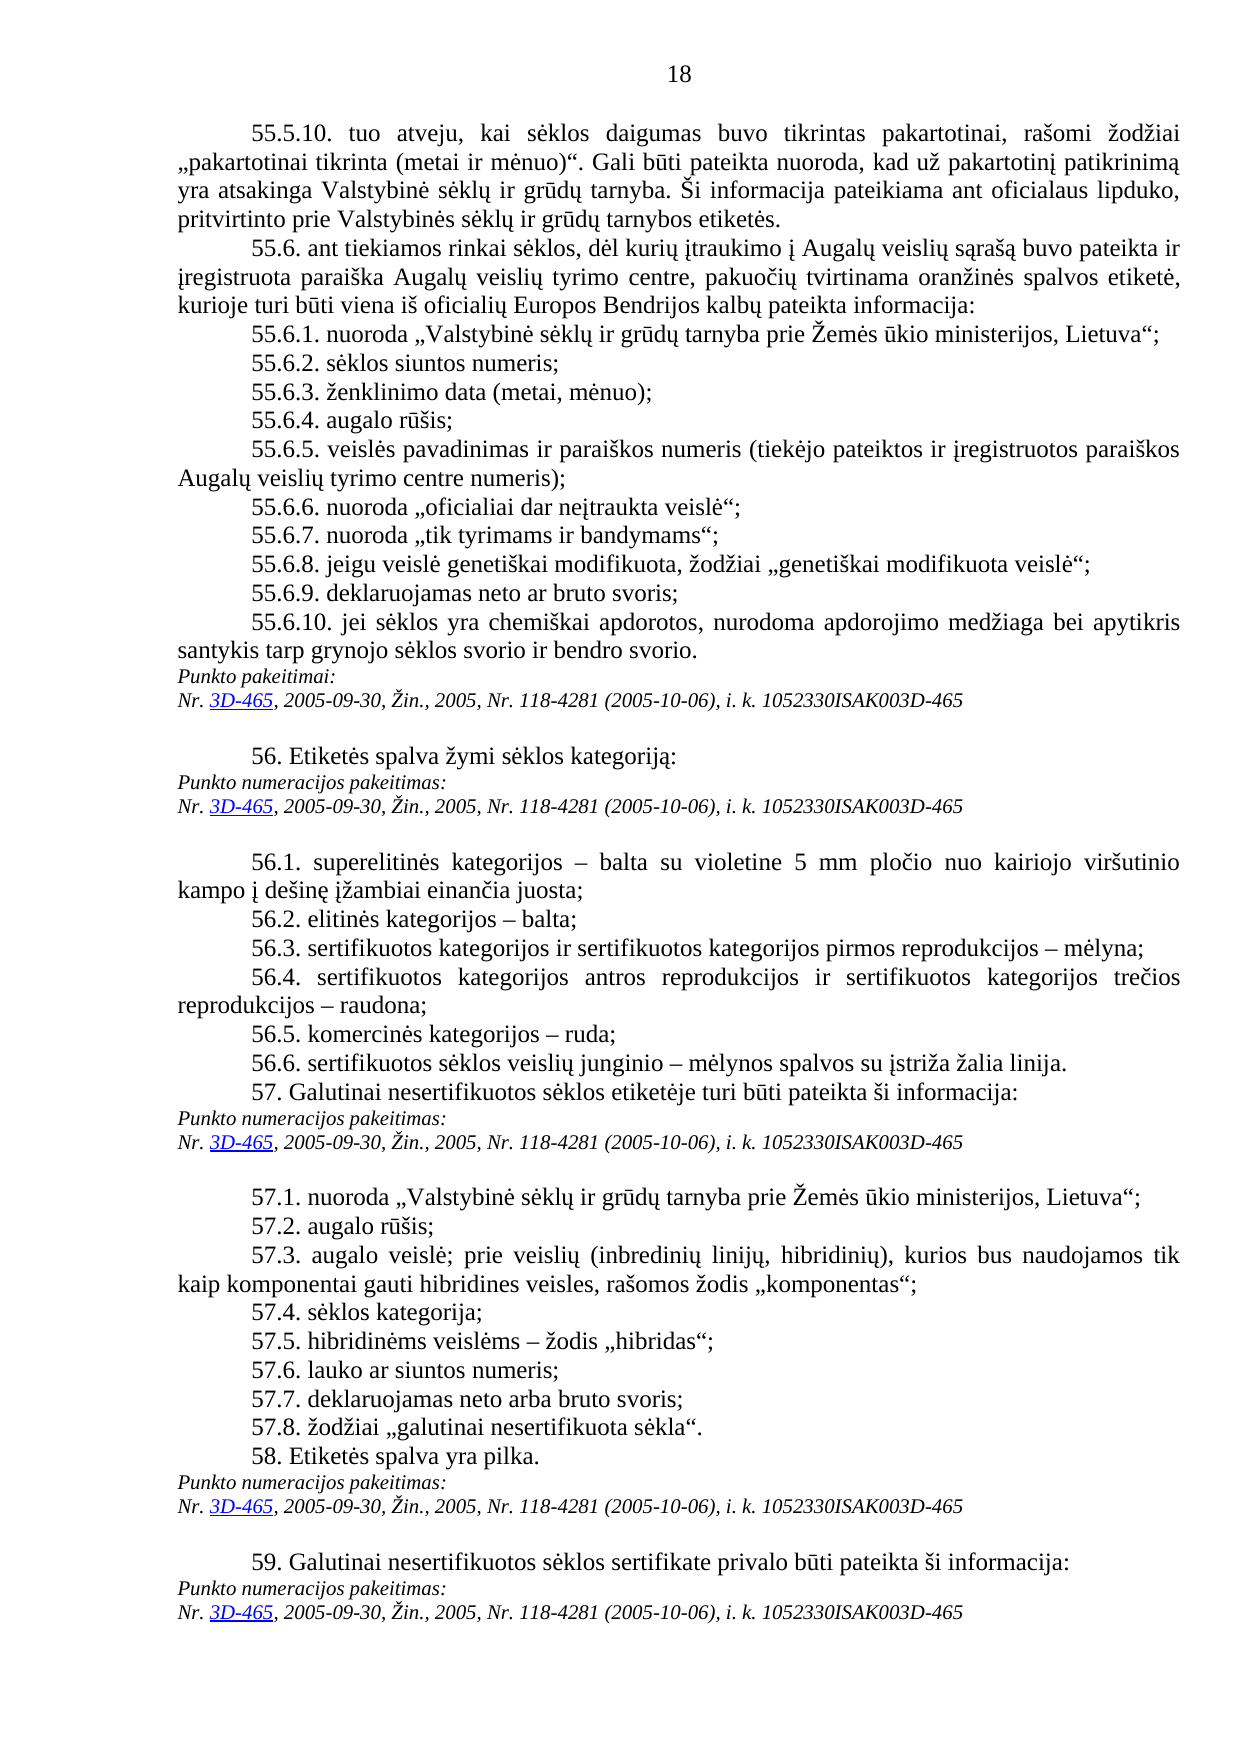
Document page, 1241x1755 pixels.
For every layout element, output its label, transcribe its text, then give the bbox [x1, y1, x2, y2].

text 55.6.9. deklaruojamas neto ar bruto svoris; [177, 578, 1181, 607]
text Nr. 3D-465, 2005-09-30, Žin., 2005, Nr. 118-4281 (2005-10-06), i. k. 1052330ISAK003D-465 [177, 794, 1181, 818]
text 56. Etiketės spalva žymi sėklos kategoriją: [177, 741, 1181, 770]
text Punkto numeracijos pakeitimas: [177, 1470, 1181, 1494]
text 59. Galutinai nesertifikuotos sėklos sertifikate privalo būti pateikta ši informacija: [177, 1547, 1181, 1576]
text Punkto numeracijos pakeitimas: [177, 1106, 1181, 1130]
text 57.4. sėklos kategorija; [177, 1297, 1181, 1326]
text 57.6. lauko ar siuntos numeris; [177, 1355, 1181, 1384]
text 56.5. komercinės kategorijos – ruda; [177, 1019, 1181, 1048]
text 56.6. sertifikuotos sėklos veislių junginio – mėlynos spalvos su įstriža žalia linija. [177, 1048, 1181, 1077]
text 55.6.6. nuoroda „oficialiai dar neįtraukta veislė“; [177, 492, 1181, 521]
text 58. Etiketės spalva yra pilka. [177, 1441, 1181, 1470]
text 55.6. ant tiekiamos rinkai sėklos, dėl kurių įtraukimo į Augalų veislių sąrašą buvo pateikta ir įregistruota paraiška Augalų veislių tyrimo centre, pakuočių tvirtinama oranžinės spalvos etiketė, kurioje turi būti viena iš oficialių Europos Bendrijos kalbų pateikta informacija: [177, 233, 1181, 319]
text Nr. 3D-465, 2005-09-30, Žin., 2005, Nr. 118-4281 (2005-10-06), i. k. 1052330ISAK003D-465 [177, 1494, 1181, 1518]
text Punkto numeracijos pakeitimas: [177, 770, 1181, 794]
text 55.6.8. jeigu veislė genetiškai modifikuota, žodžiai „genetiškai modifikuota veislė“; [177, 549, 1181, 578]
text 57.5. hibridinėms veislėms – žodis „hibridas“; [177, 1326, 1181, 1355]
text 55.6.4. augalo rūšis; [177, 406, 1181, 434]
text 57.2. augalo rūšis; [177, 1211, 1181, 1240]
text 55.6.3. ženklinimo data (metai, mėnuo); [177, 377, 1181, 406]
text 55.5.10. tuo atveju, kai sėklos daigumas buvo tikrintas pakartotinai, rašomi žodžiai „pakartotinai tikrinta (metai ir mėnuo)“. Gali būti pateikta nuoroda, kad už pakartotinį patikrinimą yra atsakinga Valstybinė sėklų ir grūdų tarnyba. Ši informacija pateikiama ant oficialaus lipduko, pritvirtinto prie Valstybinės sėklų ir grūdų tarnybos etiketės. [177, 118, 1181, 233]
text 55.6.5. veislės pavadinimas ir paraiškos numeris (tiekėjo pateiktos ir įregistruotos paraiškos Augalų veislių tyrimo centre numeris); [177, 434, 1181, 492]
text 55.6.2. sėklos siuntos numeris; [177, 348, 1181, 377]
text 57.7. deklaruojamas neto arba bruto svoris; [177, 1384, 1181, 1412]
text 56.1. superelitinės kategorijos – balta su violetine 5 mm pločio nuo kairiojo viršutinio kampo į dešinę įžambiai einančia juosta; [177, 847, 1181, 904]
text Nr. 3D-465, 2005-09-30, Žin., 2005, Nr. 118-4281 (2005-10-06), i. k. 1052330ISAK003D-465 [177, 1600, 1181, 1624]
text 56.2. elitinės kategorijos – balta; [177, 904, 1181, 933]
text 55.6.10. jei sėklos yra chemiškai apdorotos, nurodoma apdorojimo medžiaga bei apytikris santykis tarp grynojo sėklos svorio ir bendro svorio. [177, 607, 1181, 664]
text 57.8. žodžiai „galutinai nesertifikuota sėkla“. [177, 1412, 1181, 1441]
text 56.4. sertifikuotos kategorijos antros reprodukcijos ir sertifikuotos kategorijos trečios reprodukcijos – raudona; [177, 962, 1181, 1019]
text 56.3. sertifikuotos kategorijos ir sertifikuotos kategorijos pirmos reprodukcijos – mėlyna; [177, 933, 1181, 962]
text Nr. 3D-465, 2005-09-30, Žin., 2005, Nr. 118-4281 (2005-10-06), i. k. 1052330ISAK003D-465 [177, 1130, 1181, 1154]
text 57.3. augalo veislė; prie veislių (inbredinių linijų, hibridinių), kurios bus naudojamos tik kaip komponentai gauti hibridines veisles, rašomos žodis „komponentas“; [177, 1240, 1181, 1297]
text Nr. 3D-465, 2005-09-30, Žin., 2005, Nr. 118-4281 (2005-10-06), i. k. 1052330ISAK003D-465 [177, 688, 1181, 712]
text 55.6.1. nuoroda „Valstybinė sėklų ir grūdų tarnyba prie Žemės ūkio ministerijos, Lietuva“; [177, 319, 1181, 348]
text Punkto numeracijos pakeitimas: [177, 1576, 1181, 1600]
text 55.6.7. nuoroda „tik tyrimams ir bandymams“; [177, 521, 1181, 549]
text 57.1. nuoroda „Valstybinė sėklų ir grūdų tarnyba prie Žemės ūkio ministerijos, Lietuva“; [177, 1182, 1181, 1211]
text 57. Galutinai nesertifikuotos sėklos etiketėje turi būti pateikta ši informacija: [177, 1077, 1181, 1106]
text Punkto pakeitimai: [177, 664, 1181, 688]
